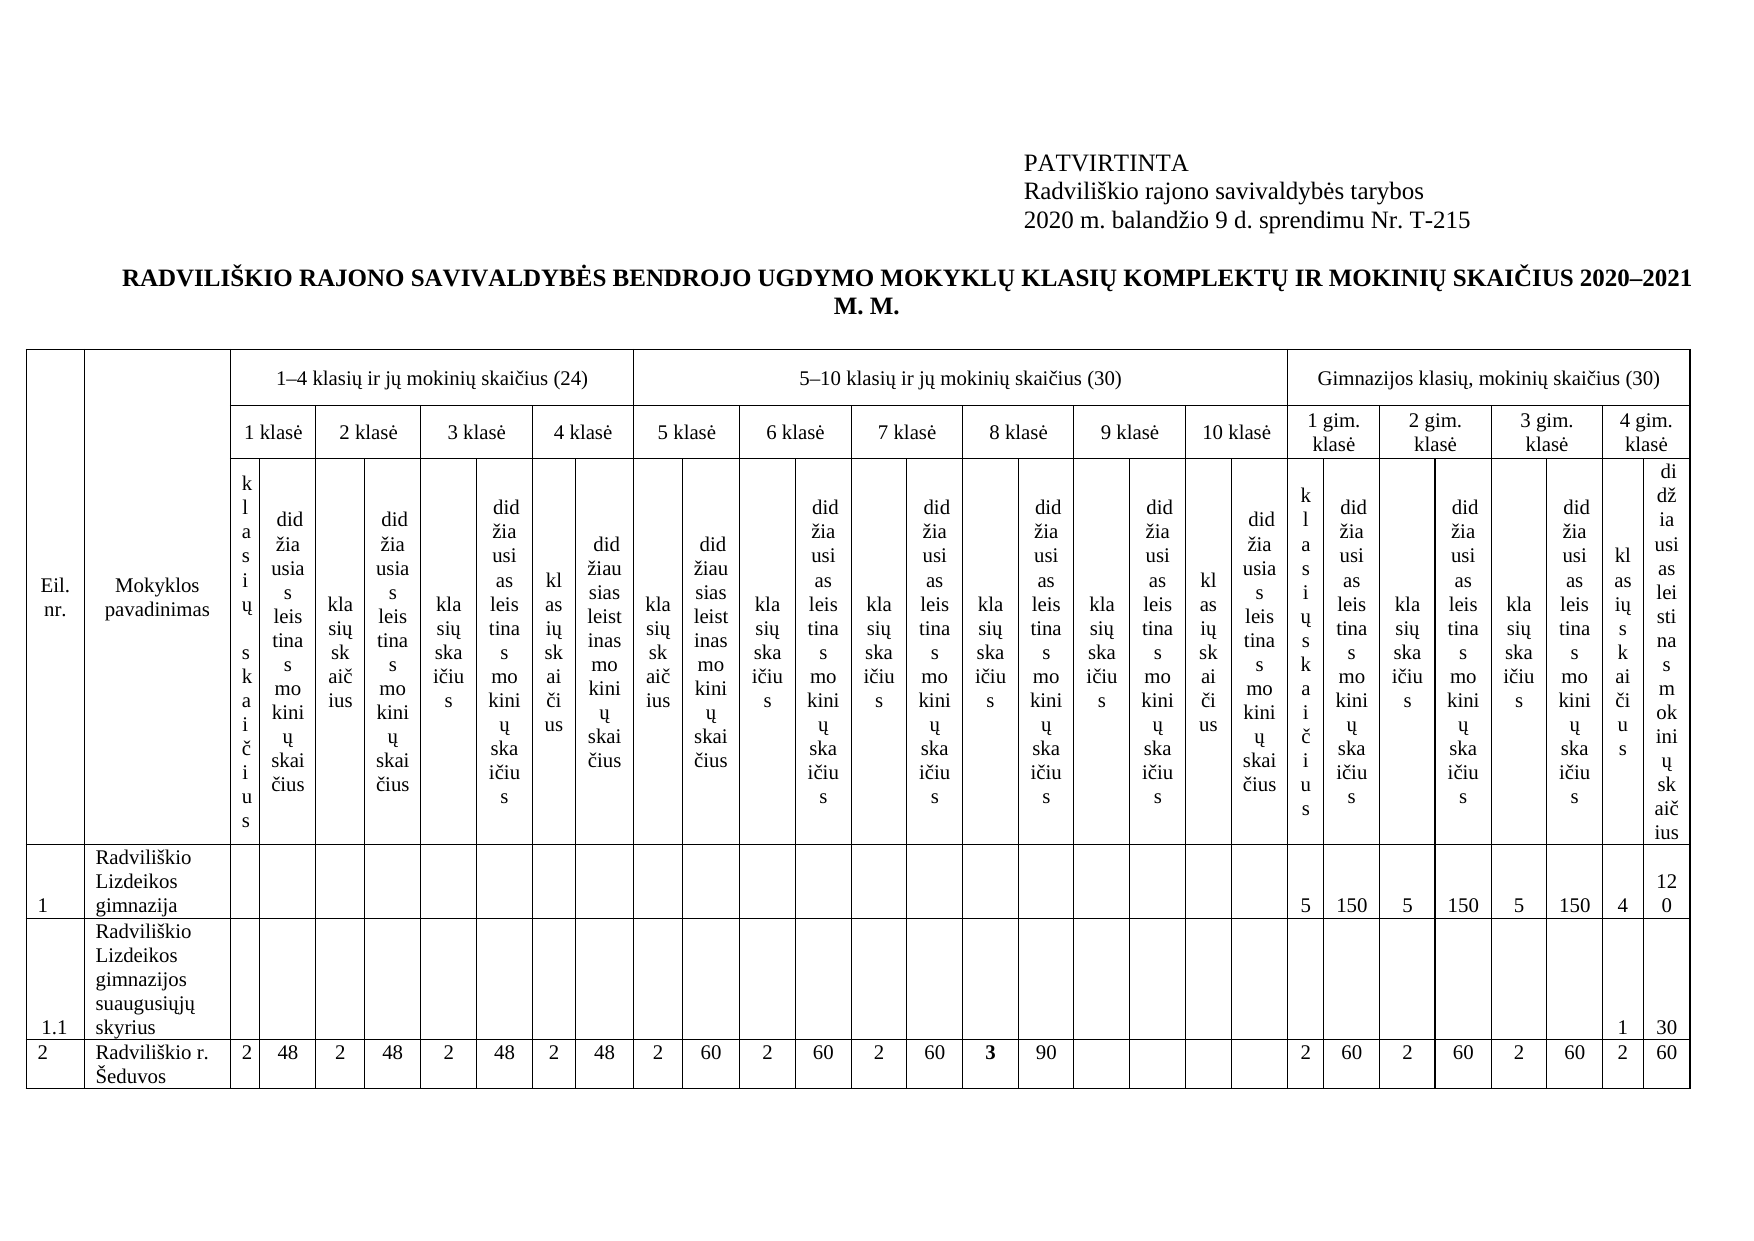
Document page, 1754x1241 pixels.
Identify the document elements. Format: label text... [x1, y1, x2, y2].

table_cell [477, 845, 532, 917]
table_cell 7 klasė [852, 406, 962, 458]
table_cell 48 [260, 1040, 315, 1088]
table_cell 2 [740, 1040, 795, 1088]
table_cell klasių skaičius [231, 459, 259, 844]
table_cell 5 [1288, 845, 1323, 917]
table_cell [683, 845, 739, 917]
table_cell 60 [1436, 1040, 1491, 1088]
table_cell [421, 919, 476, 1039]
table_cell 2 [1288, 1040, 1323, 1088]
table_cell 1 [27, 845, 84, 917]
table_cell [1547, 919, 1602, 1039]
table_cell Radviliškio Lizdeikos gimnazijos suaugusiųjų skyrius [85, 919, 230, 1039]
table_cell didžiausias leistinas mokinių skaičius [1436, 459, 1491, 844]
table_cell didžiausias leistinas mokinių skaičius [907, 459, 962, 844]
table_cell 5 [1492, 845, 1546, 917]
table_cell [1130, 1040, 1185, 1088]
table_cell 2 [533, 1040, 575, 1088]
table_cell didžiausias leistinas mokinių skaičius [1130, 459, 1185, 844]
table_cell [907, 919, 962, 1039]
table_cell 48 [477, 1040, 532, 1088]
table_cell 150 [1436, 845, 1491, 917]
table_cell Radviliškio r. Šeduvos [85, 1040, 230, 1088]
table_cell klasių skaičius [1492, 459, 1546, 844]
table_cell klasių skaičius [634, 459, 682, 844]
table_cell didžiausias leistinas mokinių skaičius [365, 459, 420, 844]
table_cell 150 [1324, 845, 1379, 917]
table_cell [1186, 845, 1231, 917]
table_cell [907, 845, 962, 917]
table_cell [1232, 1040, 1287, 1088]
table_cell 2 [421, 1040, 476, 1088]
table_cell [1074, 1040, 1129, 1088]
table_cell 90 [1019, 1040, 1073, 1088]
table_cell 5 klasė [634, 406, 739, 458]
table_cell [852, 919, 906, 1039]
text Radviliškio rajono savivaldybės tarybos [861, 176, 1728, 205]
table_cell 60 [1644, 1040, 1689, 1088]
table_cell didžiausias leistinas mokinių skaičius [1644, 459, 1689, 844]
table_cell didžiausias leistinas mokinių skaičius [796, 459, 851, 844]
table_cell didžiausias leistinas mokinių skaičius [1547, 459, 1602, 844]
table_cell 2 klasė [316, 406, 420, 458]
table_cell [1019, 919, 1073, 1039]
table_cell 3 gim. klasė [1492, 406, 1602, 458]
table_cell 1.1 [27, 919, 84, 1039]
table_cell klasių skaičius [852, 459, 906, 844]
table_cell klasių skaičius [1603, 459, 1643, 844]
table_cell klasių skaičius [421, 459, 476, 844]
table_cell [683, 919, 739, 1039]
table_cell [634, 845, 682, 917]
table_cell [1019, 845, 1073, 917]
table_cell 48 [365, 1040, 420, 1088]
table_cell klasių skaičius [1186, 459, 1231, 844]
table_cell 3 [963, 1040, 1018, 1088]
table_cell 9 klasė [1074, 406, 1185, 458]
table_cell [1186, 1040, 1231, 1088]
table_cell [365, 919, 420, 1039]
table_cell [576, 845, 633, 917]
table_cell [365, 845, 420, 917]
table_cell [1186, 919, 1231, 1039]
table_header 5–10 klasių ir jų mokinių skaičius (30) [634, 350, 1287, 405]
table_cell didžiausias leistinas mokinių skaičius [1324, 459, 1379, 844]
text PATVIRTINTA [861, 148, 1728, 176]
table_cell 2 [27, 1040, 84, 1088]
table_cell [852, 845, 906, 917]
table_cell didžiausias leistinas mokinių skaičius [1232, 459, 1287, 844]
table_cell [533, 919, 575, 1039]
table_cell [1130, 845, 1185, 917]
table_cell 1 gim. klasė [1288, 406, 1379, 458]
text 2020 m. balandžio 9 d. sprendimu Nr. T-215 [861, 205, 1728, 234]
table_cell 8 klasė [963, 406, 1073, 458]
table_cell 2 [1603, 1040, 1643, 1088]
table_cell 60 [907, 1040, 962, 1088]
table_cell [260, 845, 315, 917]
table_cell [1130, 919, 1185, 1039]
table_header 1–4 klasių ir jų mokinių skaičius (24) [231, 350, 633, 405]
table_cell 48 [576, 1040, 633, 1088]
table_cell [260, 919, 315, 1039]
table_cell 60 [796, 1040, 851, 1088]
table_cell [231, 919, 259, 1039]
table_cell [533, 845, 575, 917]
table_cell 150 [1547, 845, 1602, 917]
table_cell 1 [1603, 919, 1643, 1039]
table_cell [316, 845, 364, 917]
table_cell [576, 919, 633, 1039]
table_cell [963, 919, 1018, 1039]
table_cell [477, 919, 532, 1039]
table_cell klasių skaičius [533, 459, 575, 844]
table_cell [1288, 919, 1323, 1039]
table_cell [1436, 919, 1491, 1039]
table_cell 4 klasė [533, 406, 633, 458]
table_cell [421, 845, 476, 917]
table_cell 2 gim. klasė [1380, 406, 1491, 458]
table_cell 4 gim. klasė [1603, 406, 1689, 458]
table_cell 6 klasė [740, 406, 851, 458]
table_cell klasių skaičius [1288, 459, 1323, 844]
table_cell [740, 919, 795, 1039]
table_cell [1232, 845, 1287, 917]
table_cell didžiausias leistinas mokinių skaičius [260, 459, 315, 844]
table_cell [796, 845, 851, 917]
table_cell [316, 919, 364, 1039]
table_cell 3 klasė [421, 406, 532, 458]
table_cell [1074, 919, 1129, 1039]
table_cell klasių skaičius [1380, 459, 1434, 844]
table_cell 2 [231, 1040, 259, 1088]
table_cell 5 [1380, 845, 1434, 917]
text RADVILIŠKIO RAJONO SAVIVALDYBĖS BENDROJO UGDYMO MOKYKLŲ KLASIŲ KOMPLEKTŲ IR MOKINIŲ SKAIČIUS 2020–2021 M. M. [29, 263, 1703, 320]
table_cell [740, 845, 795, 917]
table_cell klasių skaičius [963, 459, 1018, 844]
table_cell 10 klasė [1186, 406, 1287, 458]
table_cell 1 klasė [231, 406, 315, 458]
table_cell 2 [316, 1040, 364, 1088]
table_cell [963, 845, 1018, 917]
table_cell klasių skaičius [1074, 459, 1129, 844]
table_cell 120 [1644, 845, 1689, 917]
table_header Gimnazijos klasių, mokinių skaičius (30) [1288, 350, 1689, 405]
table_cell [1492, 919, 1546, 1039]
table_cell [1324, 919, 1379, 1039]
table_cell Radviliškio Lizdeikos gimnazija [85, 845, 230, 917]
table_cell didžiausias leistinas mokinių skaičius [1019, 459, 1073, 844]
table_cell [1074, 845, 1129, 917]
table_cell 60 [683, 1040, 739, 1088]
table_cell 4 [1603, 845, 1643, 917]
table_cell didžiausias leistinas mokinių skaičius [683, 459, 739, 844]
table_cell klasių skaičius [316, 459, 364, 844]
table_cell [231, 845, 259, 917]
table_cell 2 [1380, 1040, 1434, 1088]
table_cell 2 [1492, 1040, 1546, 1088]
table_cell [1380, 919, 1434, 1039]
table_cell didžiausias leistinas mokinių skaičius [477, 459, 532, 844]
table_header Eil. nr. [27, 350, 84, 844]
table_cell didžiausias leistinas mokinių skaičius [576, 459, 633, 844]
table_header Mokyklos pavadinimas [85, 350, 230, 844]
table_cell 2 [852, 1040, 906, 1088]
table_cell 60 [1547, 1040, 1602, 1088]
table_cell klasių skaičius [740, 459, 795, 844]
table_cell [796, 919, 851, 1039]
table_cell 2 [634, 1040, 682, 1088]
table_cell 60 [1324, 1040, 1379, 1088]
table_cell [634, 919, 682, 1039]
table_cell 30 [1644, 919, 1689, 1039]
table_cell [1232, 919, 1287, 1039]
